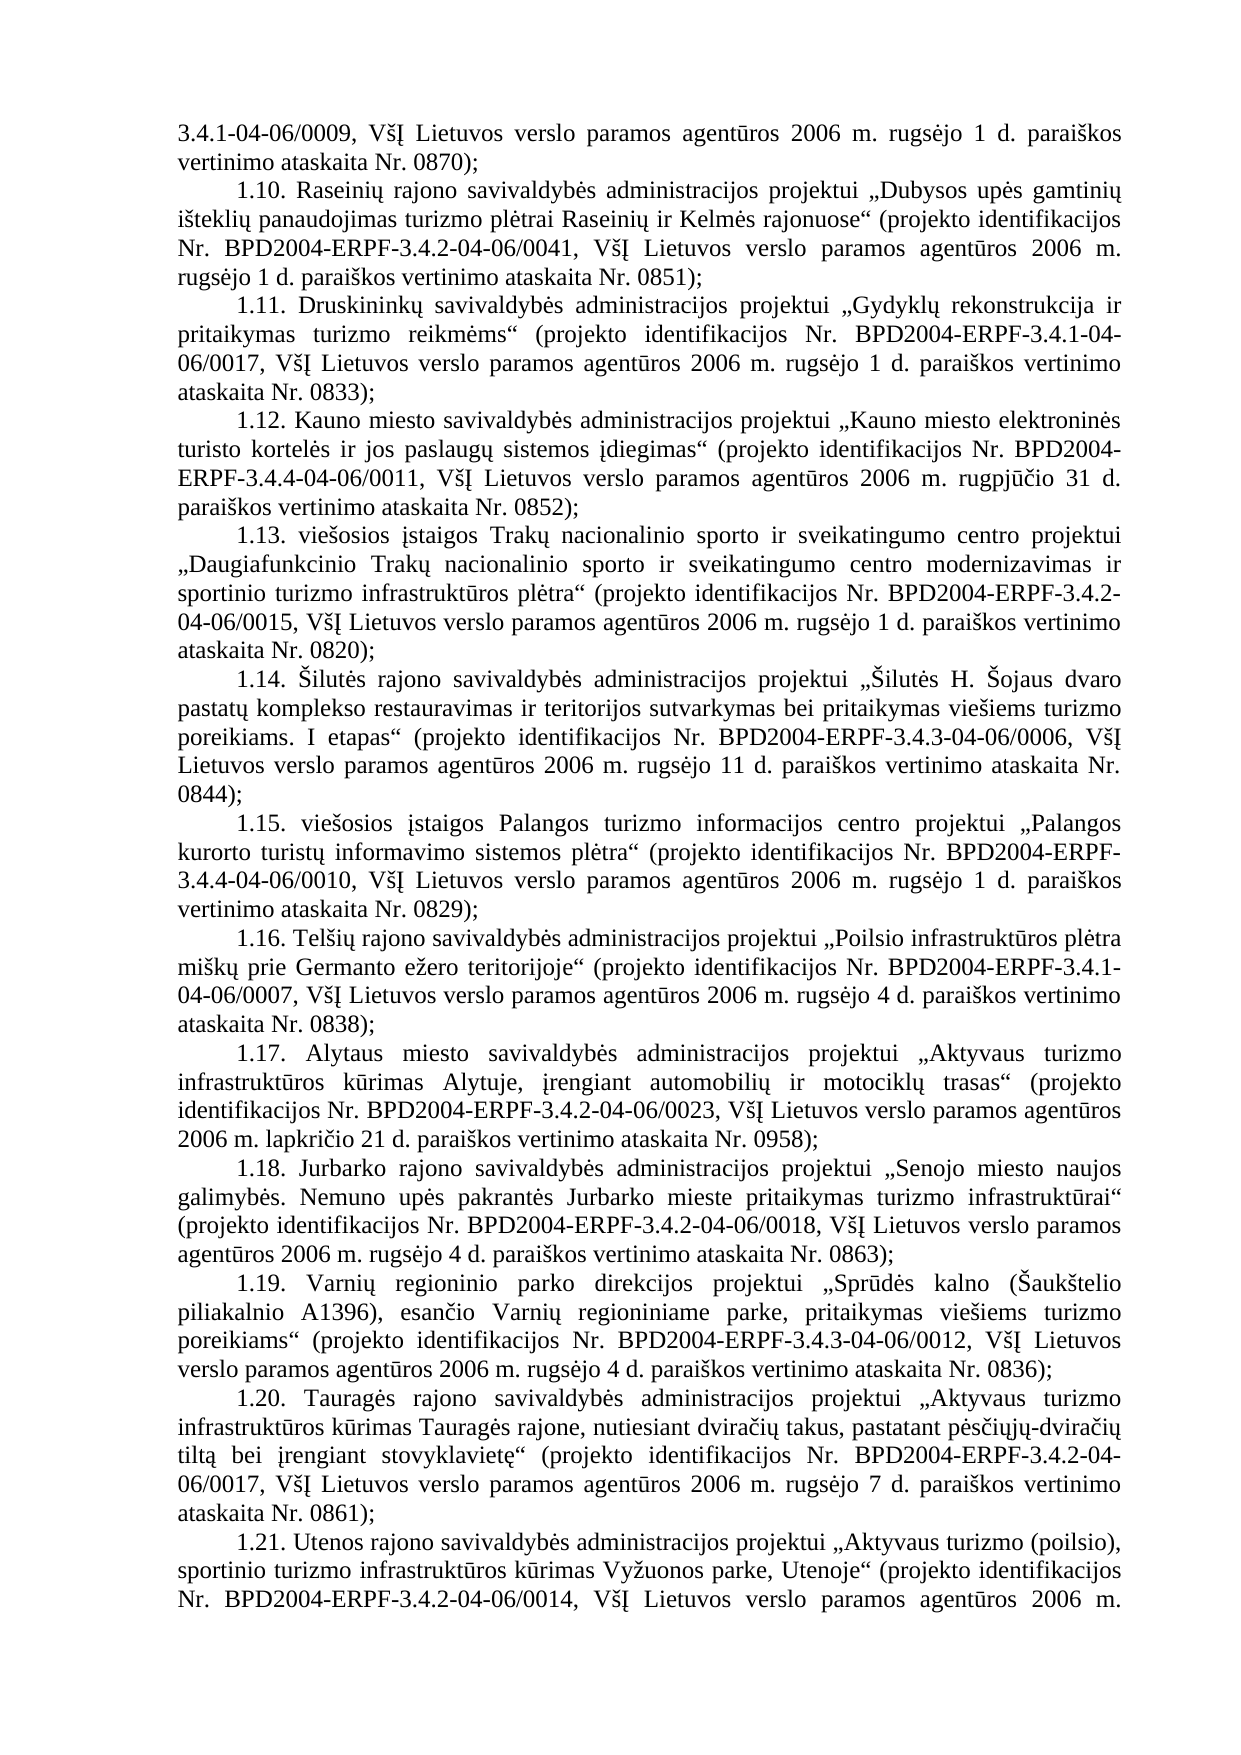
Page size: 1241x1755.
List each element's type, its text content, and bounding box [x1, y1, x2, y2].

text 1.14. Šilutės rajono savivaldybės administracijos projektui „Šilutės H. Šojaus dvaro pastatų komplekso restauravimas ir teritorijos sutvarkymas bei pritaikymas viešiems turizmo poreikiams. I etapas“ (projekto identifikacijos Nr. BPD2004-ERPF-3.4.3-04-06/0006, VšĮ Lietuvos verslo paramos agentūros 2006 m. rugsėjo 11 d. paraiškos vertinimo ataskaita Nr. 0844); [177, 664, 1122, 808]
text 1.19. Varnių regioninio parko direkcijos projektui „Sprūdės kalno (Šaukštelio piliakalnio A1396), esančio Varnių regioniniame parke, pritaikymas viešiems turizmo poreikiams“ (projekto identifikacijos Nr. BPD2004-ERPF-3.4.3-04-06/0012, VšĮ Lietuvos verslo paramos agentūros 2006 m. rugsėjo 4 d. paraiškos vertinimo ataskaita Nr. 0836); [177, 1268, 1122, 1383]
text 1.12. Kauno miesto savivaldybės administracijos projektui „Kauno miesto elektroninės turisto kortelės ir jos paslaugų sistemos įdiegimas“ (projekto identifikacijos Nr. BPD2004-ERPF-3.4.4-04-06/0011, VšĮ Lietuvos verslo paramos agentūros 2006 m. rugpjūčio 31 d. paraiškos vertinimo ataskaita Nr. 0852); [177, 406, 1122, 521]
text 1.11. Druskininkų savivaldybės administracijos projektui „Gydyklų rekonstrukcija ir pritaikymas turizmo reikmėms“ (projekto identifikacijos Nr. BPD2004-ERPF-3.4.1-04-06/0017, VšĮ Lietuvos verslo paramos agentūros 2006 m. rugsėjo 1 d. paraiškos vertinimo ataskaita Nr. 0833); [177, 291, 1122, 406]
text 3.4.1-04-06/0009, VšĮ Lietuvos verslo paramos agentūros 2006 m. rugsėjo 1 d. paraiškos vertinimo ataskaita Nr. 0870); [177, 118, 1122, 176]
text 1.18. Jurbarko rajono savivaldybės administracijos projektui „Senojo miesto naujos galimybės. Nemuno upės pakrantės Jurbarko mieste pritaikymas turizmo infrastruktūrai“ (projekto identifikacijos Nr. BPD2004-ERPF-3.4.2-04-06/0018, VšĮ Lietuvos verslo paramos agentūros 2006 m. rugsėjo 4 d. paraiškos vertinimo ataskaita Nr. 0863); [177, 1153, 1122, 1268]
text 1.16. Telšių rajono savivaldybės administracijos projektui „Poilsio infrastruktūros plėtra miškų prie Germanto ežero teritorijoje“ (projekto identifikacijos Nr. BPD2004-ERPF-3.4.1-04-06/0007, VšĮ Lietuvos verslo paramos agentūros 2006 m. rugsėjo 4 d. paraiškos vertinimo ataskaita Nr. 0838); [177, 923, 1122, 1038]
text 1.20. Tauragės rajono savivaldybės administracijos projektui „Aktyvaus turizmo infrastruktūros kūrimas Tauragės rajone, nutiesiant dviračių takus, pastatant pėsčiųjų-dviračių tiltą bei įrengiant stovyklavietę“ (projekto identifikacijos Nr. BPD2004-ERPF-3.4.2-04-06/0017, VšĮ Lietuvos verslo paramos agentūros 2006 m. rugsėjo 7 d. paraiškos vertinimo ataskaita Nr. 0861); [177, 1383, 1122, 1527]
text 1.13. viešosios įstaigos Trakų nacionalinio sporto ir sveikatingumo centro projektui „Daugiafunkcinio Trakų nacionalinio sporto ir sveikatingumo centro modernizavimas ir sportinio turizmo infrastruktūros plėtra“ (projekto identifikacijos Nr. BPD2004-ERPF-3.4.2-04-06/0015, VšĮ Lietuvos verslo paramos agentūros 2006 m. rugsėjo 1 d. paraiškos vertinimo ataskaita Nr. 0820); [177, 521, 1122, 664]
text 1.17. Alytaus miesto savivaldybės administracijos projektui „Aktyvaus turizmo infrastruktūros kūrimas Alytuje, įrengiant automobilių ir motociklų trasas“ (projekto identifikacijos Nr. BPD2004-ERPF-3.4.2-04-06/0023, VšĮ Lietuvos verslo paramos agentūros 2006 m. lapkričio 21 d. paraiškos vertinimo ataskaita Nr. 0958); [177, 1038, 1122, 1153]
text 1.21. Utenos rajono savivaldybės administracijos projektui „Aktyvaus turizmo (poilsio), sportinio turizmo infrastruktūros kūrimas Vyžuonos parke, Utenoje“ (projekto identifikacijos Nr. BPD2004-ERPF-3.4.2-04-06/0014, VšĮ Lietuvos verslo paramos agentūros 2006 m. [177, 1527, 1122, 1613]
text 1.10. Raseinių rajono savivaldybės administracijos projektui „Dubysos upės gamtinių išteklių panaudojimas turizmo plėtrai Raseinių ir Kelmės rajonuose“ (projekto identifikacijos Nr. BPD2004-ERPF-3.4.2-04-06/0041, VšĮ Lietuvos verslo paramos agentūros 2006 m. rugsėjo 1 d. paraiškos vertinimo ataskaita Nr. 0851); [177, 176, 1122, 291]
text 1.15. viešosios įstaigos Palangos turizmo informacijos centro projektui „Palangos kurorto turistų informavimo sistemos plėtra“ (projekto identifikacijos Nr. BPD2004-ERPF-3.4.4-04-06/0010, VšĮ Lietuvos verslo paramos agentūros 2006 m. rugsėjo 1 d. paraiškos vertinimo ataskaita Nr. 0829); [177, 808, 1122, 923]
